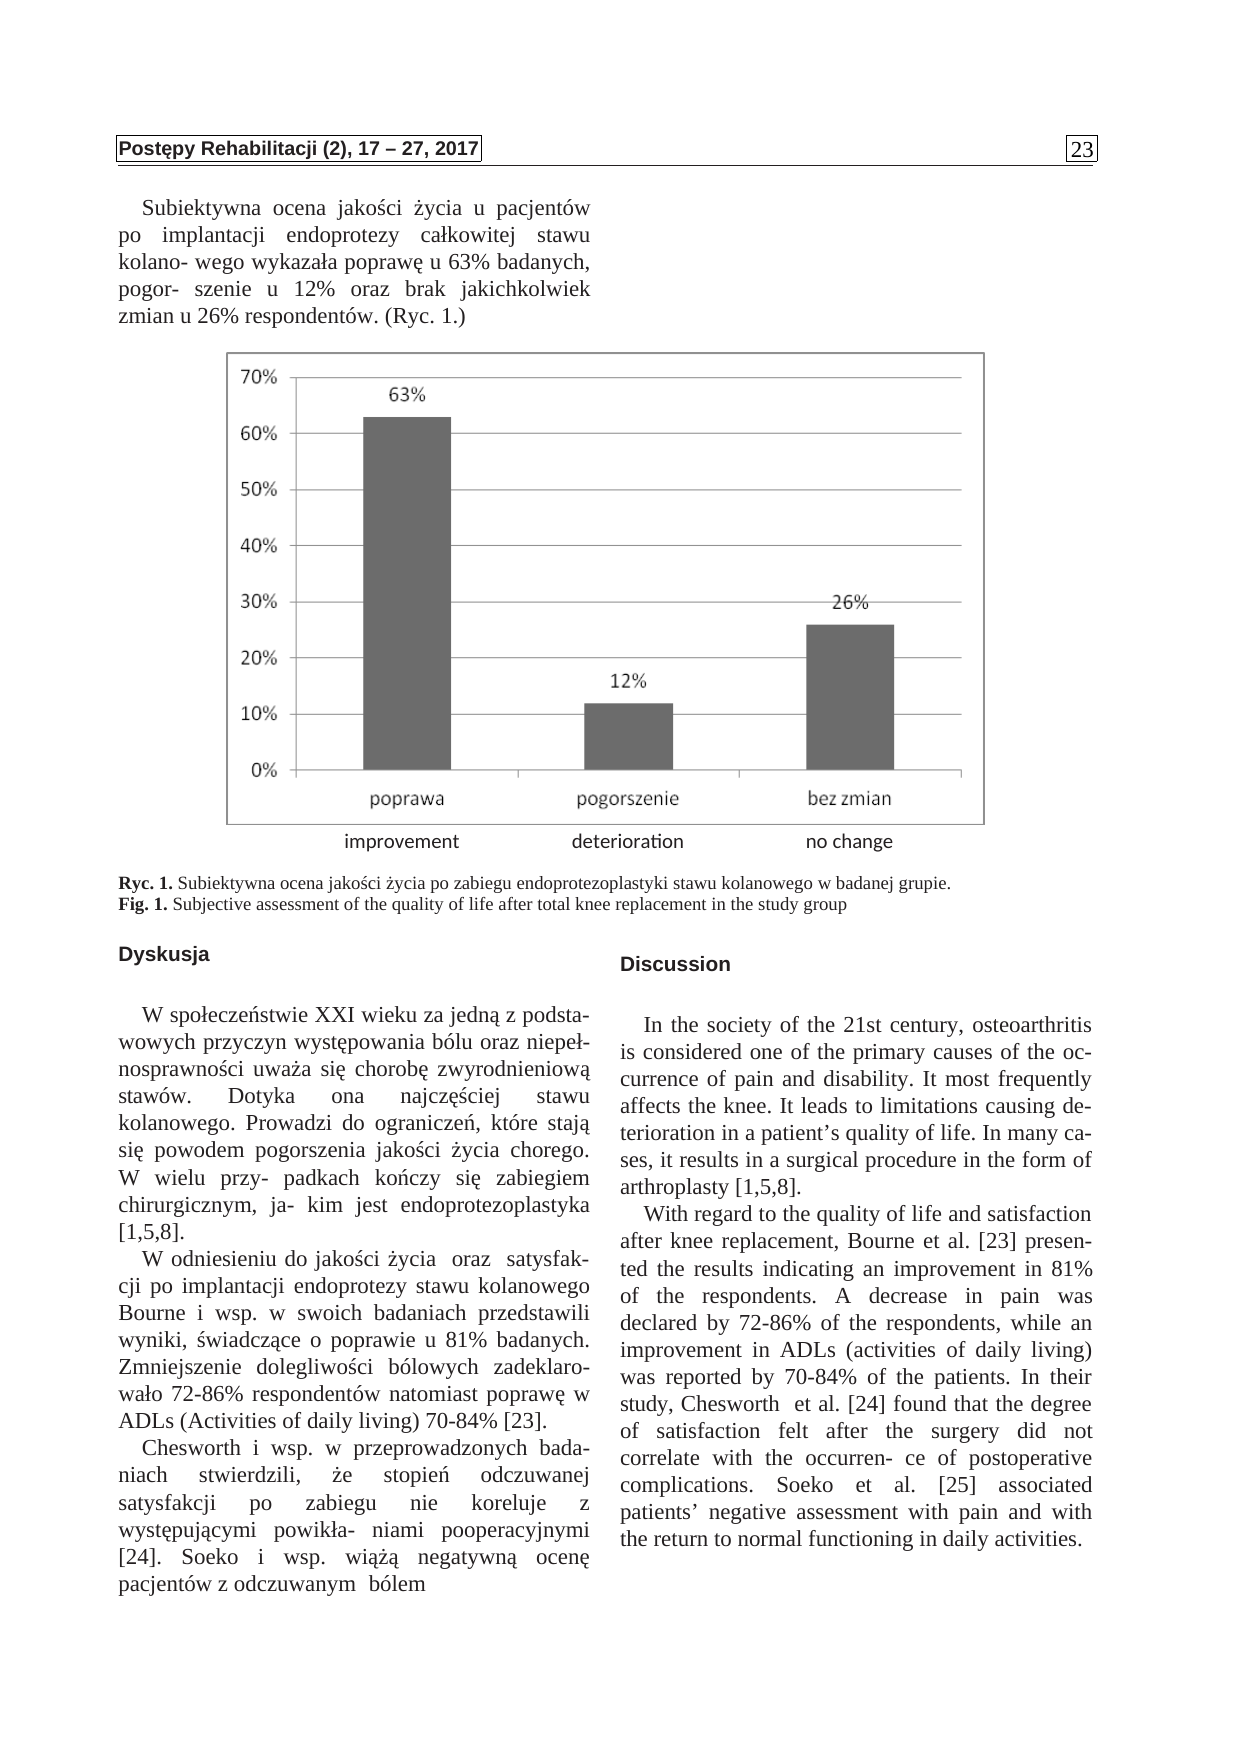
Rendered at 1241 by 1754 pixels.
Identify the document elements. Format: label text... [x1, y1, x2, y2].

text In the society of the 21st century, osteoarthritis is considered one of the primary causes of the oc- currence of pain and disability. It most frequently affects the knee. It leads to limitations causing de- terioration in a patient’s quality of life. In many ca- ses, it results in a surgical procedure in the form of arthroplasty [1,5,8]. [620, 1011, 1093, 1200]
text Chesworth i wsp. w przeprowadzonych bada- niach stwierdzili, że stopień odczuwanej satysfakcji po zabiegu nie koreluje z występującymi powikła- niami pooperacyjnymi [24]. Soeko i wsp. wiążą negatywną ocenę pacjentów z odczuwanym bólem [118, 1434, 590, 1596]
text W społeczeństwie XXI wieku za jedną z podsta- wowych przyczyn występowania bólu oraz niepeł- nosprawności uważa się chorobę zwyrodnieniową stawów. Dotyka ona najczęściej stawu kolanowego. Prowadzi do ograniczeń, które stają się powodem pogorszenia jakości życia chorego. W wielu przy- padkach kończy się zabiegiem chirurgicznym, ja- kim jest endoprotezoplastyka [1,5,8]. [118, 1001, 590, 1244]
text With regard to the quality of life and satisfaction after knee replacement, Bourne et al. [23] presen- ted the results indicating an improvement in 81% of the respondents. A decrease in pain was declared by 72-86% of the respondents, while an improvement in ADLs (activities of daily living) was reported by 70-84% of the patients. In their study, Chesworth et al. [24] found that the degree of satisfaction felt after the surgery did not correlate with the occurren- ce of postoperative complications. Soeko et al. [25] associated patients’ negative assessment with pain and with the return to normal functioning in daily activities. [620, 1200, 1093, 1552]
text improvement deterioration no change [344, 352, 1105, 854]
picture [225, 352, 985, 825]
text W odniesieniu do jakości życia oraz satysfak- cji po implantacji endoprotezy stawu kolanowego Bourne i wsp. w swoich badaniach przedstawili wyniki, świadczące o poprawie u 81% badanych. Zmniejszenie dolegliwości bólowych zadeklaro- wało 72-86% respondentów natomiast poprawę w ADLs (Activities of daily living) 70-84% [23]. [118, 1245, 590, 1434]
text Fig. 1. Subjective assessment of the quality of life after total knee replacement in the study group [118, 893, 1105, 915]
text Subiektywna ocena jakości życia u pacjentów po implantacji endoprotezy całkowitej stawu kolano- wego wykazała poprawę u 63% badanych, pogor- szenie u 12% oraz brak jakichkolwiek zmian u 26% respondentów. (Ryc. 1.) [118, 194, 591, 328]
text Ryc. 1. Subiektywna ocena jakości życia po zabiegu endoprotezoplastyki stawu kolanowego w badanej grupie. [118, 872, 1105, 893]
text Dyskusja [118, 942, 590, 966]
text Discussion [620, 951, 1105, 975]
